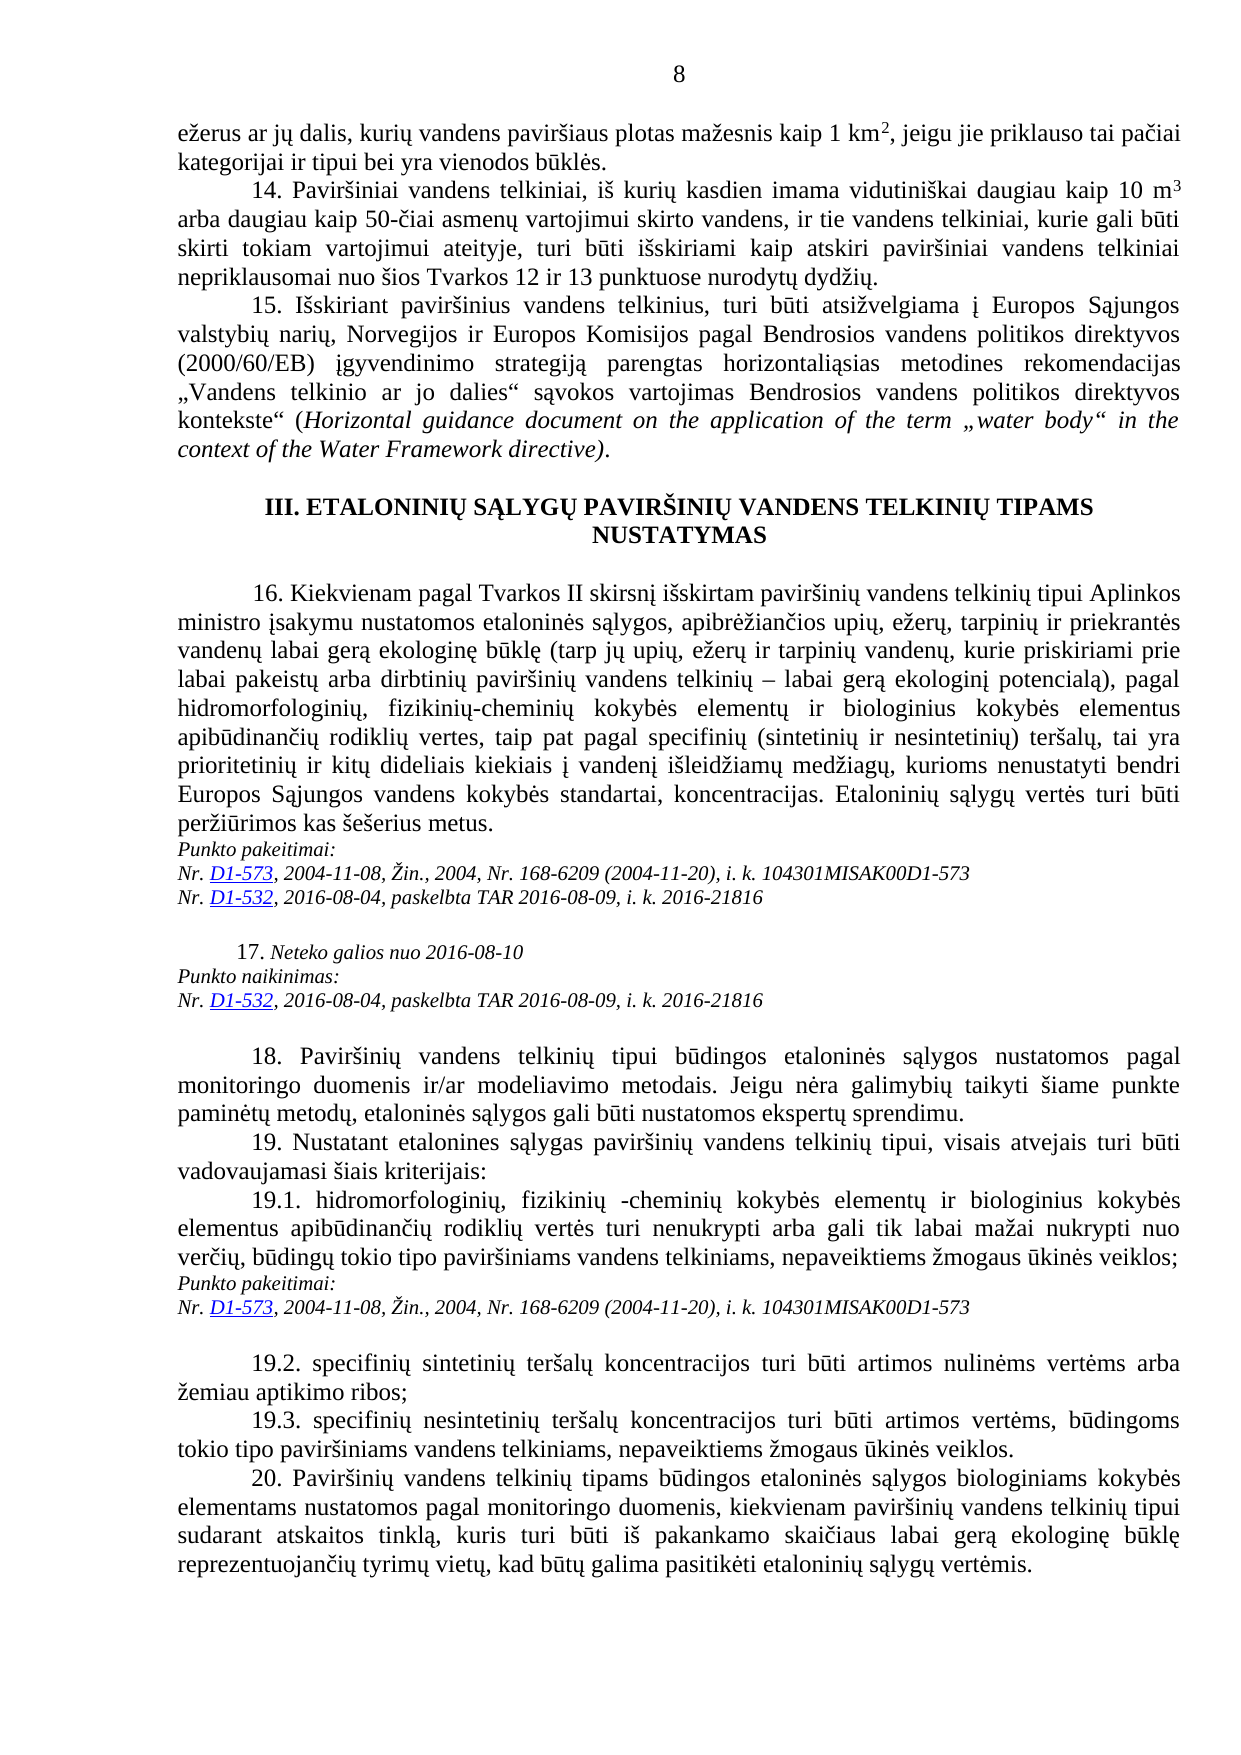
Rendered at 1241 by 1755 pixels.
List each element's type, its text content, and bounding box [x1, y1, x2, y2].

text 16. Kiekvienam pagal Tvarkos II skirsnį išskirtam paviršinių vandens telkinių tipui Aplinkos ministro įsakymu nustatomos etaloninės sąlygos, apibrėžiančios upių, ežerų, tarpinių ir priekrantės vandenų labai gerą ekologinę būklę (tarp jų upių, ežerų ir tarpinių vandenų, kurie priskiriami prie labai pakeistų arba dirbtinių paviršinių vandens telkinių – labai gerą ekologinį potencialą), pagal hidromorfologinių, fizikinių-cheminių kokybės elementų ir biologinius kokybės elementus apibūdinančių rodiklių vertes, taip pat pagal specifinių (sintetinių ir nesintetinių) teršalų, tai yra prioritetinių ir kitų dideliais kiekiais į vandenį išleidžiamų medžiagų, kurioms nenustatyti bendri Europos Sąjungos vandens kokybės standartai, koncentracijas. Etaloninių sąlygų vertės turi būti peržiūrimos kas šešerius metus. [177, 578, 1181, 837]
text 19.1. hidromorfologinių, fizikinių -cheminių kokybės elementų ir biologinius kokybės elementus apibūdinančių rodiklių vertės turi nenukrypti arba gali tik labai mažai nukrypti nuo verčių, būdingų tokio tipo paviršiniams vandens telkiniams, nepaveiktiems žmogaus ūkinės veiklos; [177, 1185, 1181, 1271]
text 14. Paviršiniai vandens telkiniai, iš kurių kasdien imama vidutiniškai daugiau kaip 10 m3 arba daugiau kaip 50-čiai asmenų vartojimui skirto vandens, ir tie vandens telkiniai, kurie gali būti skirti tokiam vartojimui ateityje, turi būti išskiriami kaip atskiri paviršiniai vandens telkiniai nepriklausomai nuo šios Tvarkos 12 ir 13 punktuose nurodytų dydžių. [177, 176, 1181, 291]
text Nr. D1-532, 2016-08-04, paskelbta TAR 2016-08-09, i. k. 2016-21816 [177, 885, 1181, 909]
text Nr. D1-532, 2016-08-04, paskelbta TAR 2016-08-09, i. k. 2016-21816 [177, 988, 1181, 1012]
text 19. Nustatant etalonines sąlygas paviršinių vandens telkinių tipui, visais atvejais turi būti vadovaujamasi šiais kriterijais: [177, 1127, 1181, 1185]
text 19.3. specifinių nesintetinių teršalų koncentracijos turi būti artimos vertėms, būdingoms tokio tipo paviršiniams vandens telkiniams, nepaveiktiems žmogaus ūkinės veiklos. [177, 1405, 1181, 1463]
text Punkto pakeitimai: [177, 837, 1181, 861]
text 15. Išskiriant paviršinius vandens telkinius, turi būti atsižvelgiama į Europos Sąjungos valstybių narių, Norvegijos ir Europos Komisijos pagal Bendrosios vandens politikos direktyvos (2000/60/EB) įgyvendinimo strategiją parengtas horizontaliąsias metodines rekomendacijas „Vandens telkinio ar jo dalies“ sąvokos vartojimas Bendrosios vandens politikos direktyvos kontekste“ (Horizontal guidance document on the application of the term „water body“ in the context of the Water Framework directive). [177, 291, 1181, 463]
text Nr. D1-573, 2004-11-08, Žin., 2004, Nr. 168-6209 (2004-11-20), i. k. 104301MISAK00D1-573 [177, 1295, 1181, 1319]
text Nr. D1-573, 2004-11-08, Žin., 2004, Nr. 168-6209 (2004-11-20), i. k. 104301MISAK00D1-573 [177, 861, 1181, 885]
text 20. Paviršinių vandens telkinių tipams būdingos etaloninės sąlygos biologiniams kokybės elementams nustatomos pagal monitoringo duomenis, kiekvienam paviršinių vandens telkinių tipui sudarant atskaitos tinklą, kuris turi būti iš pakankamo skaičiaus labai gerą ekologinę būklę reprezentuojančių tyrimų vietų, kad būtų galima pasitikėti etaloninių sąlygų vertėmis. [177, 1463, 1181, 1578]
text 17. Neteko galios nuo 2016-08-10 [177, 938, 1181, 964]
text III. ETALONINIŲ SĄLYGŲ PAVIRŠINIŲ VANDENS TELKINIŲ TIPAMS NUSTATYMAS [177, 492, 1181, 549]
text Punkto naikinimas: [177, 964, 1181, 988]
text 18. Paviršinių vandens telkinių tipui būdingos etaloninės sąlygos nustatomos pagal monitoringo duomenis ir/ar modeliavimo metodais. Jeigu nėra galimybių taikyti šiame punkte paminėtų metodų, etaloninės sąlygos gali būti nustatomos ekspertų sprendimu. [177, 1041, 1181, 1127]
text 19.2. specifinių sintetinių teršalų koncentracijos turi būti artimos nulinėms vertėms arba žemiau aptikimo ribos; [177, 1348, 1181, 1405]
text ežerus ar jų dalis, kurių vandens paviršiaus plotas mažesnis kaip 1 km2, jeigu jie priklauso tai pačiai kategorijai ir tipui bei yra vienodos būklės. [177, 118, 1181, 176]
text Punkto pakeitimai: [177, 1271, 1181, 1295]
